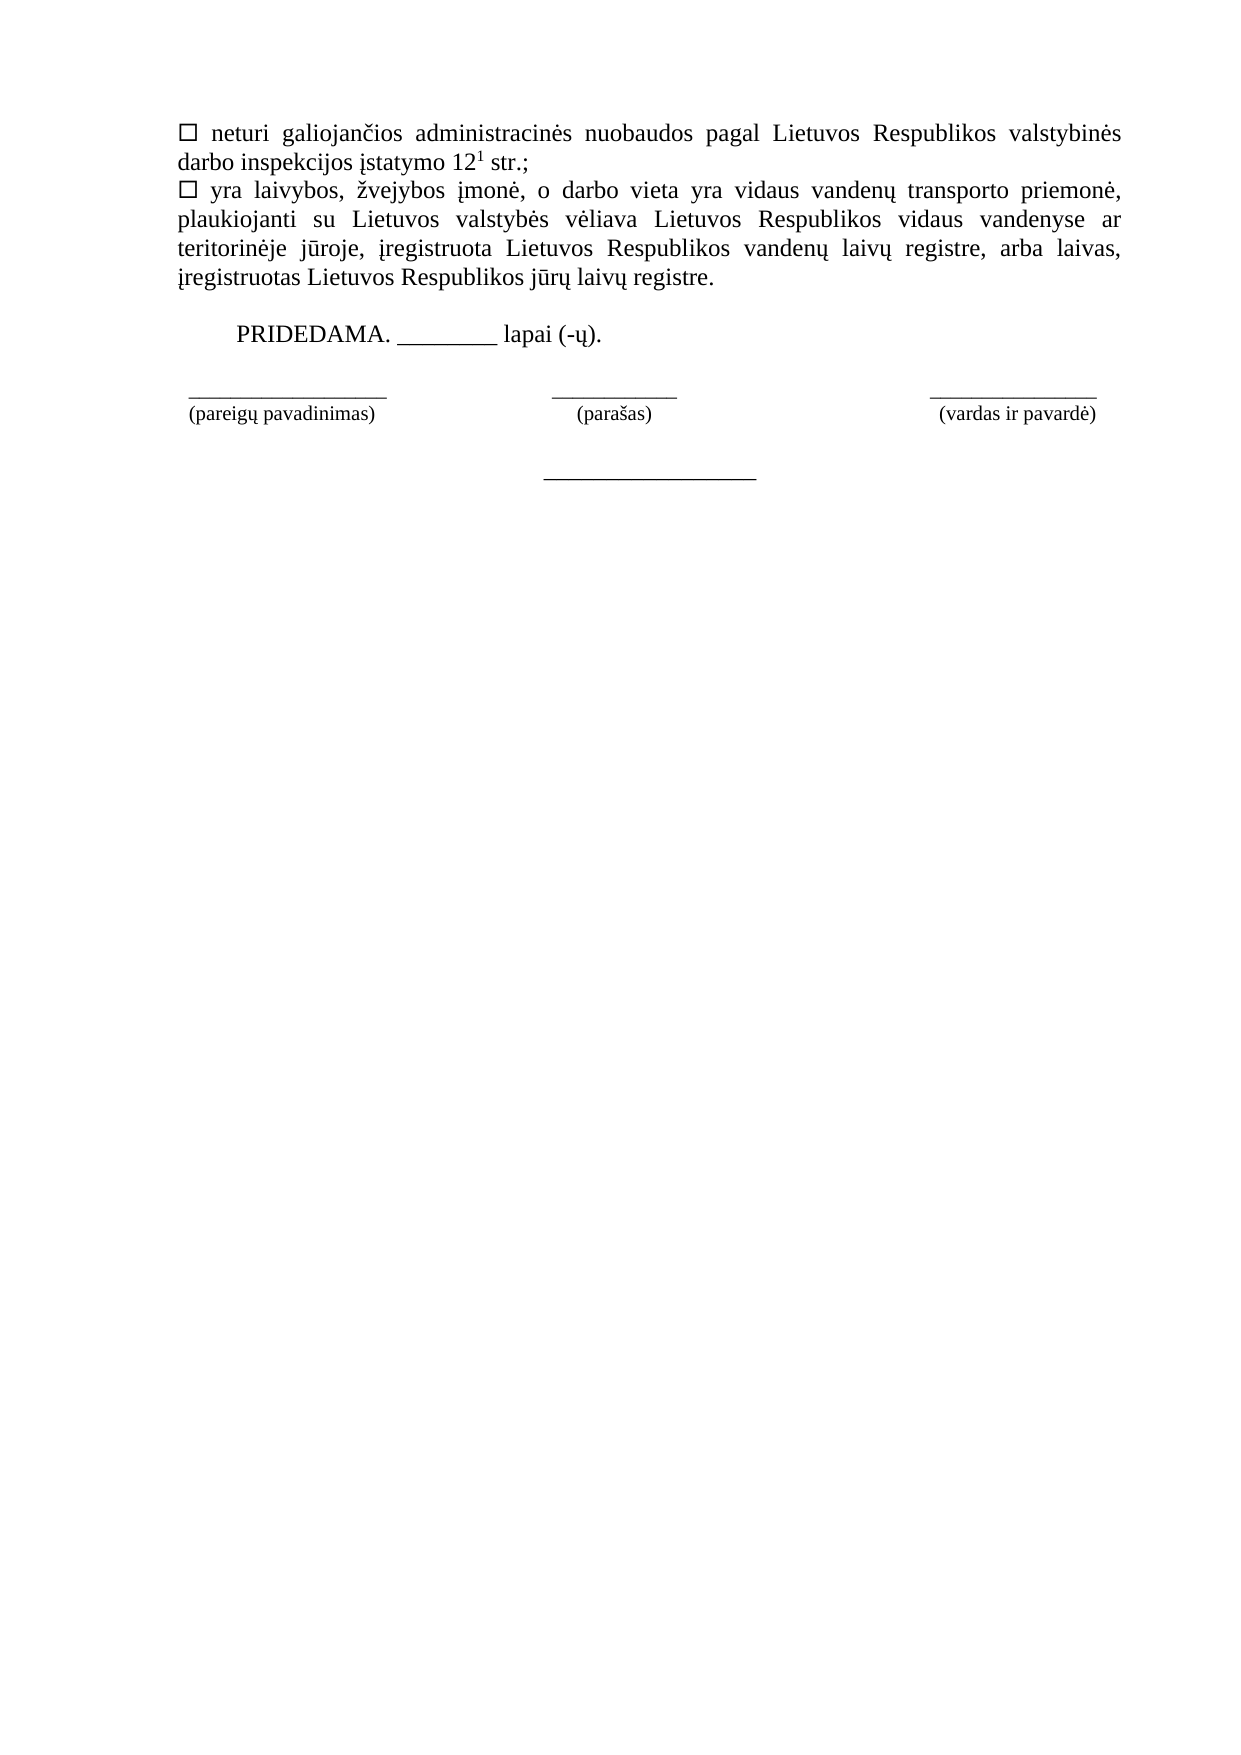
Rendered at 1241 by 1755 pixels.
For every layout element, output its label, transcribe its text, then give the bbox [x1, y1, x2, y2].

text _________________ [177, 454, 1122, 482]
table_header ________________ (vardas ir pavardė) [751, 377, 1122, 425]
text [] neturi galiojančios administracinės nuobaudos pagal Lietuvos Respublikos valstybinės darbo inspekcijos įstatymo 121 str.; [177, 118, 1122, 176]
table_header ___________________ (pareigų pavadinimas) [177, 377, 492, 425]
text PRIDEDAMA. ________ lapai (-ų). [177, 319, 1122, 348]
table_header ____________ (parašas) [492, 377, 751, 425]
text [] yra laivybos, žvejybos įmonė, o darbo vieta yra vidaus vandenų transporto priemonė, plaukiojanti su Lietuvos valstybės vėliava Lietuvos Respublikos vidaus vandenyse ar teritorinėje jūroje, įregistruota Lietuvos Respublikos vandenų laivų registre, arba laivas, įregistruotas Lietuvos Respublikos jūrų laivų registre. [177, 176, 1122, 291]
